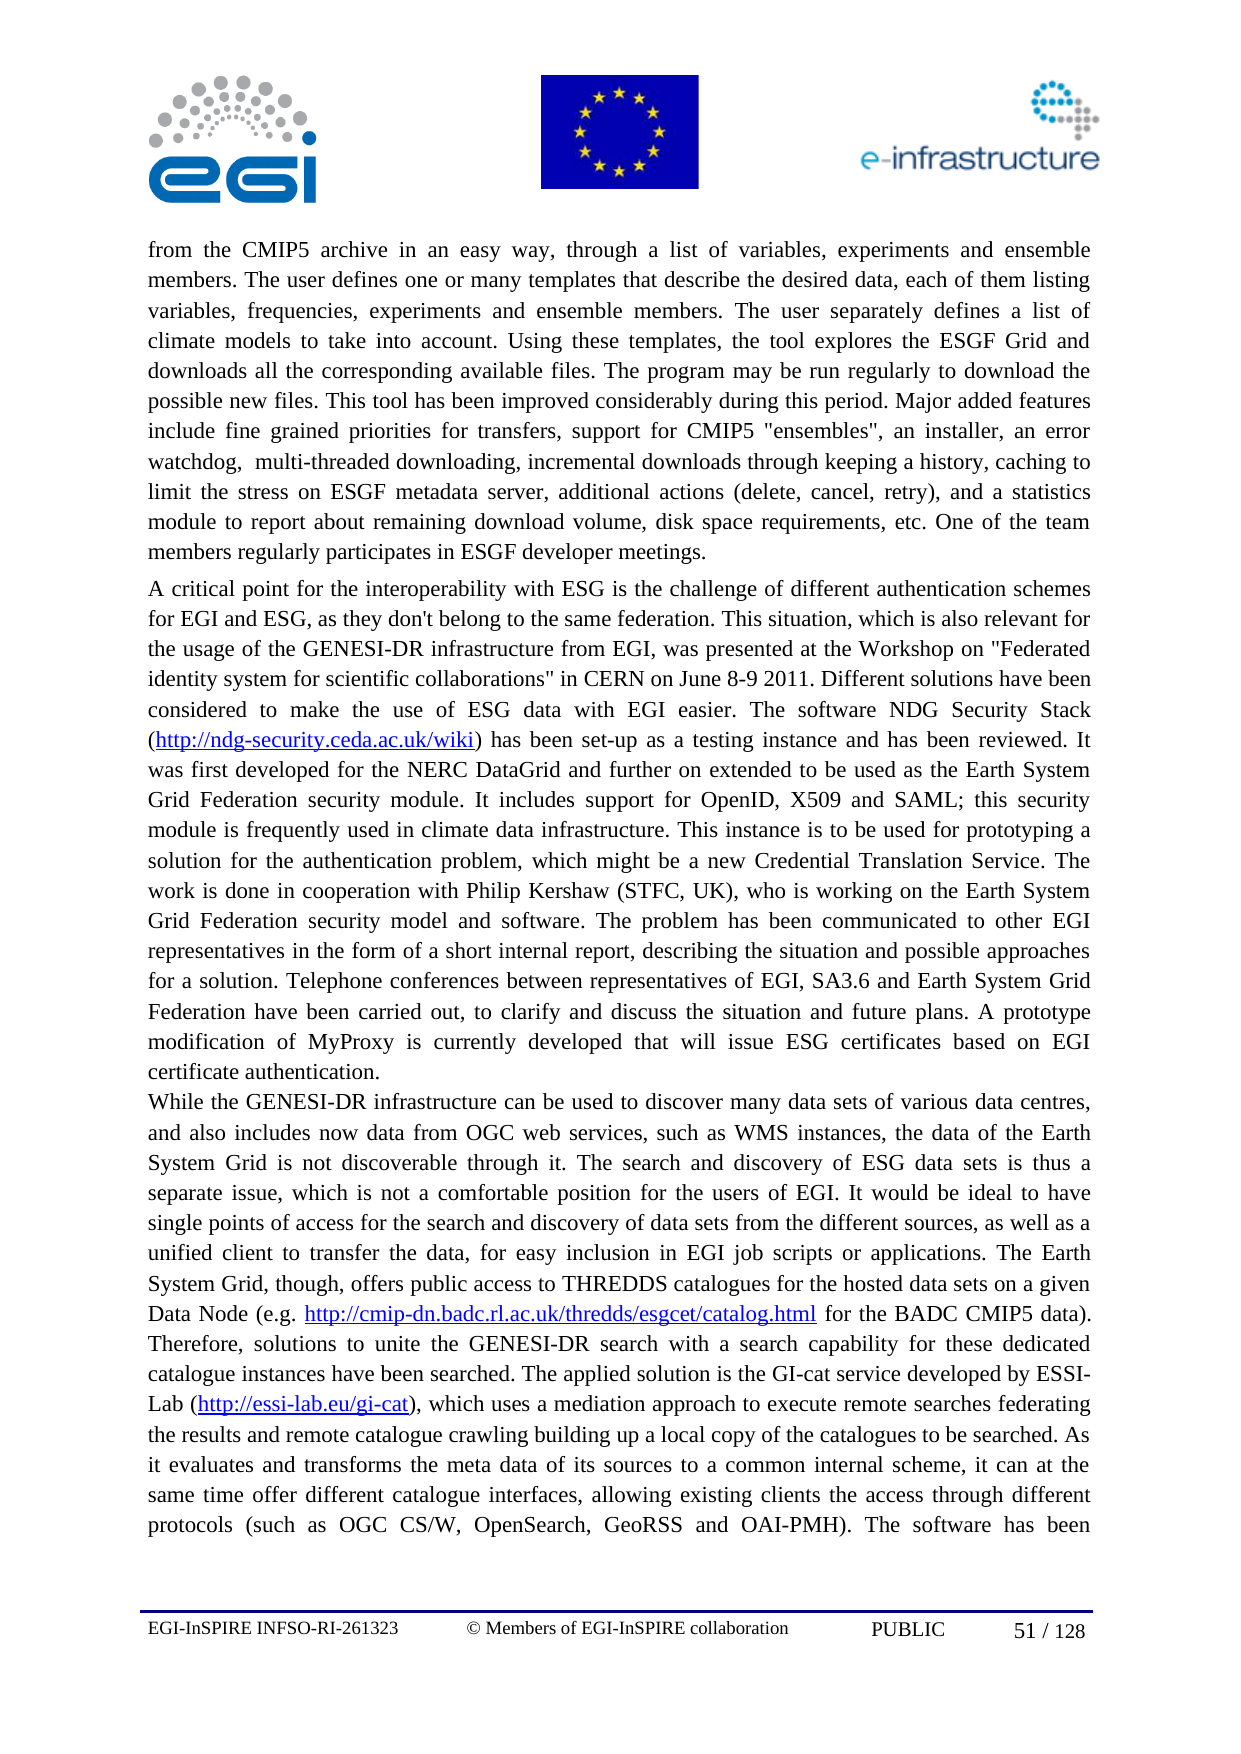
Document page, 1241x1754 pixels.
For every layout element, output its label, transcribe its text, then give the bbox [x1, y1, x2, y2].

text While the GENESI-DR infrastructure can be used to discover many data sets of various data centres, and also includes now data from OGC web services, such as WMS instances, the data of the Earth System Grid is not discoverable through it. The search and discovery of ESG data sets is thus a separate issue, which is not a comfortable position for the users of EGI. It would be ideal to have single points of access for the search and discovery of data sets from the different sources, as well as a unified client to transfer the data, for easy inclusion in EGI job scripts or applications. The Earth System Grid, though, offers public access to THREDDS catalogues for the hosted data sets on a given Data Node (e.g. http://cmip-dn.badc.rl.ac.uk/thredds/esgcet/catalog.html for the BADC CMIP5 data). Therefore, solutions to unite the GENESI-DR search with a search capability for these dedicated catalogue instances have been searched. The applied solution is the GI-cat service developed by ESSI-Lab (http://essi-lab.eu/gi-cat), which uses a mediation approach to execute remote searches federating the results and remote catalogue crawling building up a local copy of the catalogues to be searched. As it evaluates and transforms the meta data of its sources to a common internal scheme, it can at the same time offer different catalogue interfaces, allowing existing clients the access through different protocols (such as OGC CS/W, OpenSearch, GeoRSS and OAI-PMH). The software has been [148, 1088, 1092, 1538]
text A critical point for the interoperability with ESG is the challenge of different authentication schemes for EGI and ESG, as they don't belong to the same federation. This situation, which is also relevant for the usage of the GENESI-DR infrastructure from EGI, was presented at the Workshop on "Federated identity system for scientific collaborations" in CERN on June 8-9 2011. Different solutions have been considered to make the use of ESG data with EGI easier. The software NDG Security Stack (http://ndg-security.ceda.ac.uk/wiki) has been set-up as a testing instance and has been reviewed. It was first developed for the NERC DataGrid and further on extended to be used as the Earth System Grid Federation security module. It includes support for OpenID, X509 and SAML; this security module is frequently used in climate data infrastructure. This instance is to be used for prototyping a solution for the authentication problem, which might be a new Credential Translation Service. The work is done in cooperation with Philip Kershaw (STFC, UK), who is working on the Earth System Grid Federation security model and software. The problem has been communicated to other EGI representatives in the form of a short internal report, describing the situation and possible approaches for a solution. Telephone conferences between representatives of EGI, SA3.6 and Earth System Grid Federation have been carried out, to clarify and discuss the situation and future plans. A prototype modification of MyProxy is currently developed that will issue ESG certificates based on EGI certificate authentication. [148, 575, 1092, 1084]
text from the CMIP5 archive in an easy way, through a list of variables, experiments and ensemble members. The user defines one or many templates that describe the desired data, each of them listing variables, frequencies, experiments and ensemble members. The user separately defines a list of climate models to take into account. Using these templates, the tool explores the ESGF Grid and downloads all the corresponding available files. The program may be run regularly to download the possible new files. This tool has been improved considerably during this period. Major added features include fine grained priorities for transfers, support for CMIP5 "ensembles", an installer, an error watchdog, multi-threaded downloading, incremental downloads through keeping a history, caching to limit the stress on ESGF metadata server, additional actions (delete, cancel, retry), and a statistics module to report about remaining download volume, disk space requirements, etc. One of the team members regularly participates in ESGF developer meetings. [148, 236, 1092, 565]
